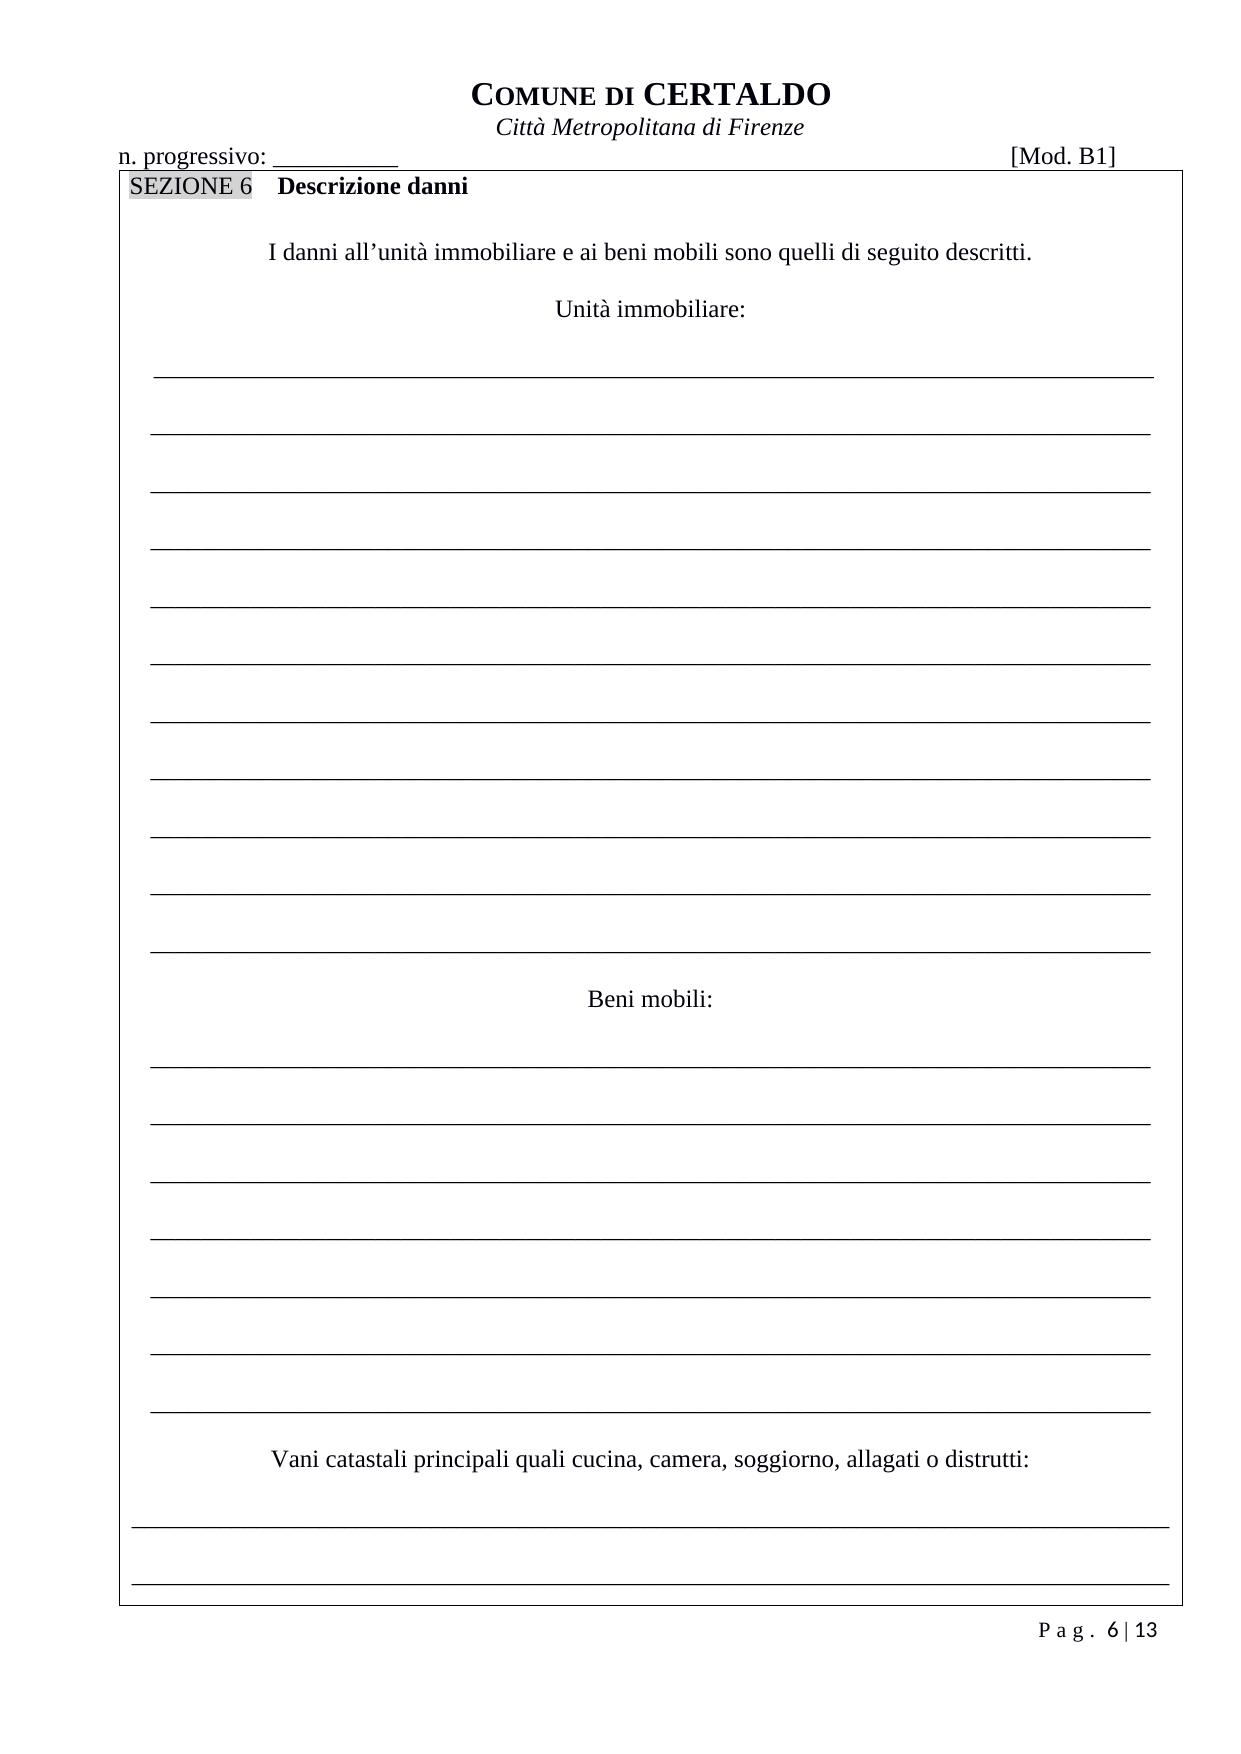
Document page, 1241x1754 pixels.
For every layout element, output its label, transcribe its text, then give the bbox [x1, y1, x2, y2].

table_header SEZIONE 6 Descrizione danni I danni all’unità immobiliare e ai beni mobili sono quelli di seguito descritti. Unità immobiliare: ________________________________________________________________________________ ________________________________________________________________________________ ________________________________________________________________________________ ________________________________________________________________________________ ________________________________________________________________________________ ________________________________________________________________________________ ________________________________________________________________________________ ________________________________________________________________________________ ________________________________________________________________________________ ________________________________________________________________________________ ________________________________________________________________________________ Beni mobili: ________________________________________________________________________________ ________________________________________________________________________________ ________________________________________________________________________________ ________________________________________________________________________________ ________________________________________________________________________________ ________________________________________________________________________________ ________________________________________________________________________________ Vani catastali principali quali cucina, camera, soggiorno, allagati o distrutti: ______________________________________________________________________________________________________________________________________________________________________ [120, 171, 1182, 1605]
